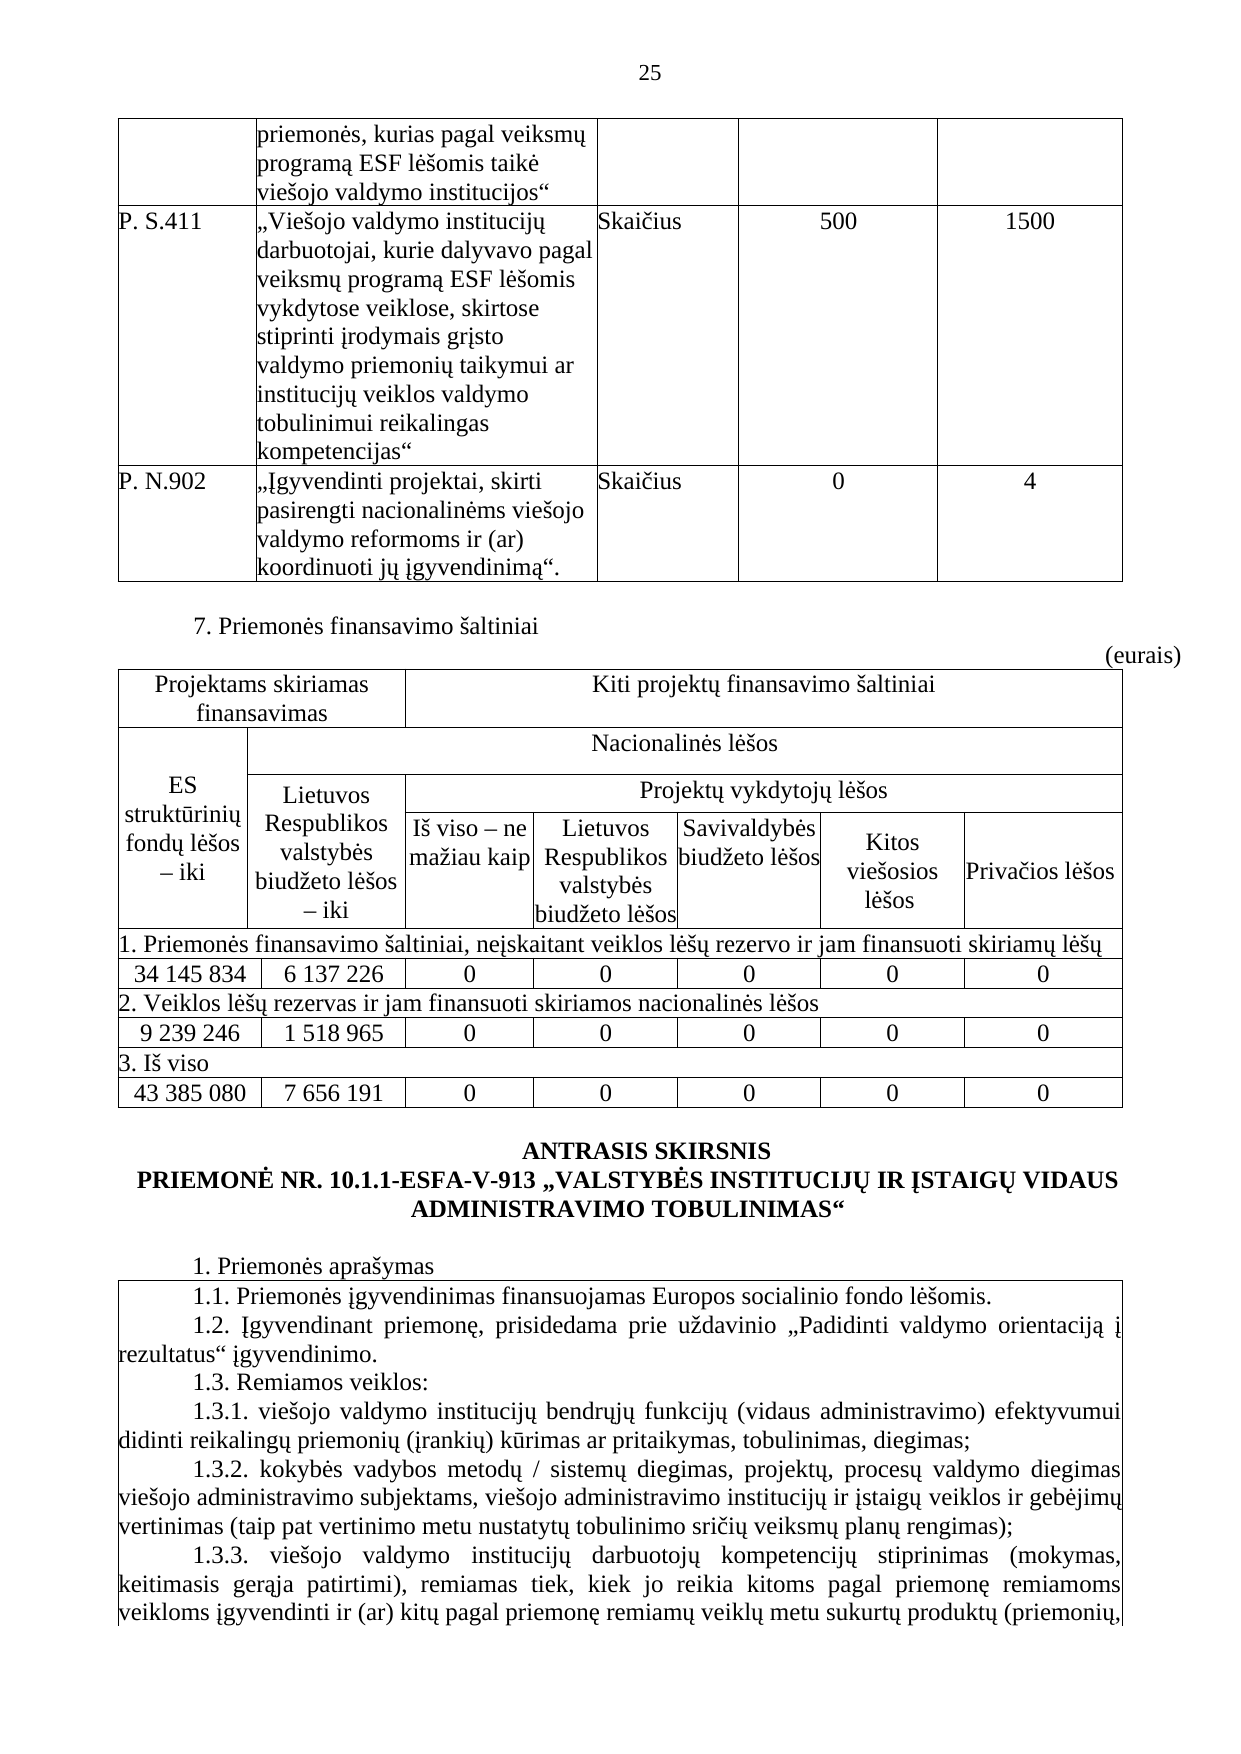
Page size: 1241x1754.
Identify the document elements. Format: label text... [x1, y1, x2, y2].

text ANTRASIS SKIRSNIS [118, 1136, 1181, 1165]
table_cell 0 [406, 959, 533, 987]
table_cell 0 [534, 1018, 677, 1047]
table_cell ES struktūrinių fondų lėšos – iki [119, 728, 247, 928]
table_cell 7 656 191 [262, 1078, 405, 1107]
table_cell Skaičius [598, 466, 738, 581]
table_cell 0 [678, 1078, 820, 1107]
table_cell Lietuvos Respublikos valstybės biudžeto lėšos [534, 813, 677, 928]
text (eurais) [118, 640, 1181, 668]
table_cell 500 [739, 206, 937, 465]
table_cell 2. Veiklos lėšų rezervas ir jam finansuoti skiriamos nacionalinės lėšos [119, 989, 1122, 1017]
table_cell Nacionalinės lėšos [248, 728, 1122, 774]
table_cell P. N.902 [119, 466, 256, 581]
table_cell 43 385 080 [119, 1078, 261, 1107]
table_cell 9 239 246 [119, 1018, 261, 1047]
table_cell [739, 119, 937, 205]
table_cell Iš viso – ne mažiau kaip [406, 813, 533, 928]
table_cell 0 [678, 959, 820, 987]
table_cell Kitos viešosios lėšos [821, 813, 964, 928]
table_cell 0 [965, 1018, 1122, 1047]
table_cell 34 145 834 [119, 959, 261, 987]
table_cell 4 [938, 466, 1122, 581]
table_cell 0 [821, 959, 964, 987]
table_cell Lietuvos Respublikos valstybės biudžeto lėšos – iki [248, 775, 405, 928]
table_cell 3. Iš viso [119, 1048, 1122, 1077]
table_cell „Viešojo valdymo institucijų darbuotojai, kurie dalyvavo pagal veiksmų programą ESF lėšomis vykdytose veiklose, skirtose stiprinti įrodymais grįsto valdymo priemonių taikymui ar institucijų veiklos valdymo tobulinimui reikalingas kompetencijas“ [257, 206, 597, 465]
table_cell 0 [965, 959, 1122, 987]
table_header 1.1. Priemonės įgyvendinimas finansuojamas Europos socialinio fondo lėšomis. 1.2. Įgyvendinant priemonę, prisidedama prie uždavinio „Padidinti valdymo orientaciją į rezultatus“ įgyvendinimo. 1.3. Remiamos veiklos: 1.3.1. viešojo valdymo institucijų bendrųjų funkcijų (vidaus administravimo) efektyvumui didinti reikalingų priemonių (įrankių) kūrimas ar pritaikymas, tobulinimas, diegimas; 1.3.2. kokybės vadybos metodų / sistemų diegimas, projektų, procesų valdymo diegimas viešojo administravimo subjektams, viešojo administravimo institucijų ir įstaigų veiklos ir gebėjimų vertinimas (taip pat vertinimo metu nustatytų tobulinimo sričių veiksmų planų rengimas); 1.3.3. viešojo valdymo institucijų darbuotojų kompetencijų stiprinimas (mokymas, keitimasis gerąja patirtimi), remiamas tiek, kiek jo reikia kitoms pagal priemonę remiamoms veikloms įgyvendinti ir (ar) kitų pagal priemonę remiamų veiklų metu sukurtų produktų (priemonių, [119, 1281, 1122, 1626]
table_cell P. S.411 [119, 206, 256, 465]
table_cell [938, 119, 1122, 205]
table_cell 0 [678, 1018, 820, 1047]
table_cell 1500 [938, 206, 1122, 465]
table_cell 0 [534, 959, 677, 987]
table_header Projektams skiriamas finansavimas [119, 670, 405, 727]
table_cell 0 [821, 1078, 964, 1107]
text PRIEMONĖ NR. 10.1.1-ESFA-V-913 „VALSTYBĖS INSTITUCIJŲ IR ĮSTAIGŲ VIDAUS ADMINISTRAVIMO TOBULINIMAS“ [118, 1165, 1137, 1223]
table_cell 0 [534, 1078, 677, 1107]
table_cell Skaičius [598, 206, 738, 465]
text 1. Priemonės aprašymas [118, 1251, 1181, 1280]
table_cell priemonės, kurias pagal veiksmų programą ESF lėšomis taikė viešojo valdymo institucijos“ [257, 119, 597, 205]
table_cell [119, 119, 256, 205]
table_cell 0 [821, 1018, 964, 1047]
table_cell 0 [406, 1018, 533, 1047]
table_cell Projektų vykdytojų lėšos [406, 775, 1122, 812]
table_cell 1. Priemonės finansavimo šaltiniai, neįskaitant veiklos lėšų rezervo ir jam finansuoti skiriamų lėšų [119, 929, 1122, 958]
table_cell 0 [965, 1078, 1122, 1107]
table_cell 1 518 965 [262, 1018, 405, 1047]
table_cell Savivaldybės biudžeto lėšos [678, 813, 820, 928]
table_cell „Įgyvendinti projektai, skirti pasirengti nacionalinėms viešojo valdymo reformoms ir (ar) koordinuoti jų įgyvendinimą“. [257, 466, 597, 581]
table_header Kiti projektų finansavimo šaltiniai [406, 670, 1122, 727]
table_cell 0 [739, 466, 937, 581]
table_cell Privačios lėšos [965, 813, 1122, 928]
table_cell [598, 119, 738, 205]
text 7. Priemonės finansavimo šaltiniai [118, 611, 1181, 640]
table_cell 0 [406, 1078, 533, 1107]
table_cell 6 137 226 [262, 959, 405, 987]
